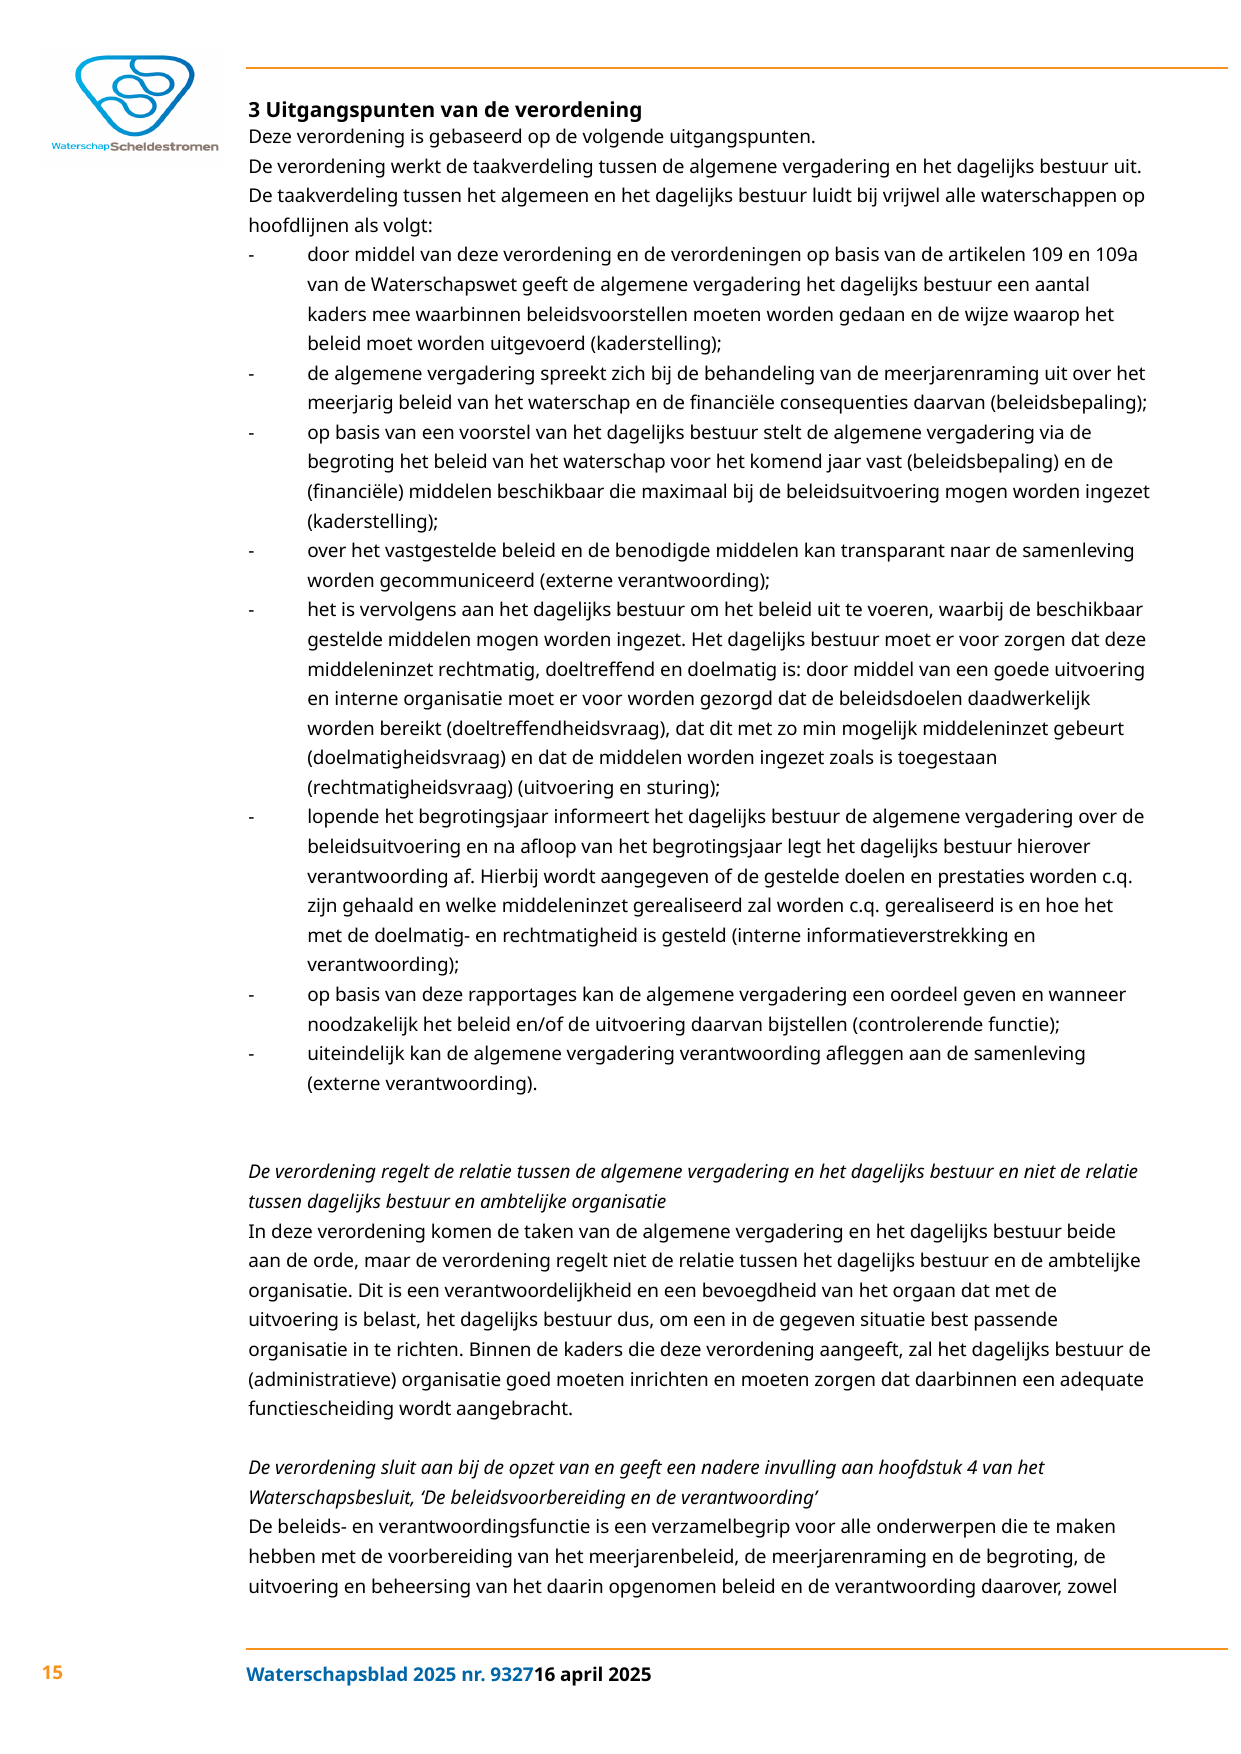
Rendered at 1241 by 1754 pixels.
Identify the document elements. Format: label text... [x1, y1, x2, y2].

list op basis van een voorstel van het dagelijks bestuur stelt de algemene vergadering via de begroting het beleid van het waterschap voor het komend jaar vast (beleidsbepaling) en de (financiële) middelen beschikbaar die maximaal bij de beleidsuitvoering mogen worden ingezet (kaderstelling); [248, 419, 1152, 533]
text In deze verordening komen de taken van de algemene vergadering en het dagelijks bestuur beide aan de orde, maar de verordening regelt niet de relatie tussen het dagelijks bestuur en de ambtelijke organisatie. Dit is een verantwoordelijkheid en een bevoegdheid van het orgaan dat met de uitvoering is belast, het dagelijks bestuur dus, om een in de gegeven situatie best passende organisatie in te richten. Binnen de kaders die deze verordening aangeeft, zal het dagelijks bestuur de (administratieve) organisatie goed moeten inrichten en moeten zorgen dat daarbinnen een adequate functiescheiding wordt aangebracht. [248, 1218, 1152, 1421]
text Deze verordening is gebaseerd op de volgende uitgangspunten. [248, 123, 1152, 149]
list de algemene vergadering spreekt zich bij de behandeling van de meerjarenraming uit over het meerjarig beleid van het waterschap en de financiële consequenties daarvan (beleidsbepaling); [248, 360, 1152, 415]
list lopende het begrotingsjaar informeert het dagelijks bestuur de algemene vergadering over de beleidsuitvoering en na afloop van het begrotingsjaar legt het dagelijks bestuur hierover verantwoording af. Hierbij wordt aangegeven of de gestelde doelen en prestaties worden c.q. zijn gehaald en welke middeleninzet gerealiseerd zal worden c.q. gerealiseerd is en hoe het met de doelmatig- en rechtmatigheid is gesteld (interne informatieverstrekking en verantwoording); [248, 804, 1152, 977]
list het is vervolgens aan het dagelijks bestuur om het beleid uit te voeren, waarbij de beschikbaar gestelde middelen mogen worden ingezet. Het dagelijks bestuur moet er voor zorgen dat deze middeleninzet rechtmatig, doeltreffend en doelmatig is: door middel van een goede uitvoering en interne organisatie moet er voor worden gezorgd dat de beleidsdoelen daadwerkelijk worden bereikt (doeltreffendheidsvraag), dat dit met zo min mogelijk middeleninzet gebeurt (doelmatigheidsvraag) en dat de middelen worden ingezet zoals is toegestaan (rechtmatigheidsvraag) (uitvoering en sturing); [248, 597, 1152, 800]
text De verordening werkt de taakverdeling tussen de algemene vergadering en het dagelijks bestuur uit. [248, 153, 1152, 178]
text De verordening sluit aan bij de opzet van en geeft een nadere invulling aan hoofdstuk 4 van het Waterschapsbesluit, ‘De beleidsvoorbereiding en de verantwoording’ [248, 1454, 1152, 1510]
list over het vastgestelde beleid en de benodigde middelen kan transparant naar de samenleving worden gecommuniceerd (externe verantwoording); [248, 537, 1152, 593]
list door middel van deze verordening en de verordeningen op basis van de artikelen 109 en 109a van de Waterschapswet geeft de algemene vergadering het dagelijks bestuur een aantal kaders mee waarbinnen beleidsvoorstellen moeten worden gedaan en de wijze waarop het beleid moet worden uitgevoerd (kaderstelling); [248, 242, 1152, 356]
list op basis van deze rapportages kan de algemene vergadering een oordeel geven en wanneer noodzakelijk het beleid en/of de uitvoering daarvan bijstellen (controlerende functie); [248, 981, 1152, 1036]
text De beleids- en verantwoordingsfunctie is een verzamelbegrip voor alle onderwerpen die te maken hebben met de voorbereiding van het meerjarenbeleid, de meerjarenraming en de begroting, de uitvoering en beheersing van het daarin opgenomen beleid en de verantwoording daarover, zowel [248, 1514, 1152, 1598]
text 3 Uitgangspunten van de verordening [248, 95, 1152, 123]
list uiteindelijk kan de algemene vergadering verantwoording afleggen aan de samenleving (externe verantwoording). [248, 1040, 1152, 1096]
picture [41, 47, 231, 172]
text De verordening regelt de relatie tussen de algemene vergadering en het dagelijks bestuur en niet de relatie tussen dagelijks bestuur en ambtelijke organisatie [248, 1159, 1152, 1214]
text De taakverdeling tussen het algemeen en het dagelijks bestuur luidt bij vrijwel alle waterschappen op hoofdlijnen als volgt: [248, 182, 1152, 238]
